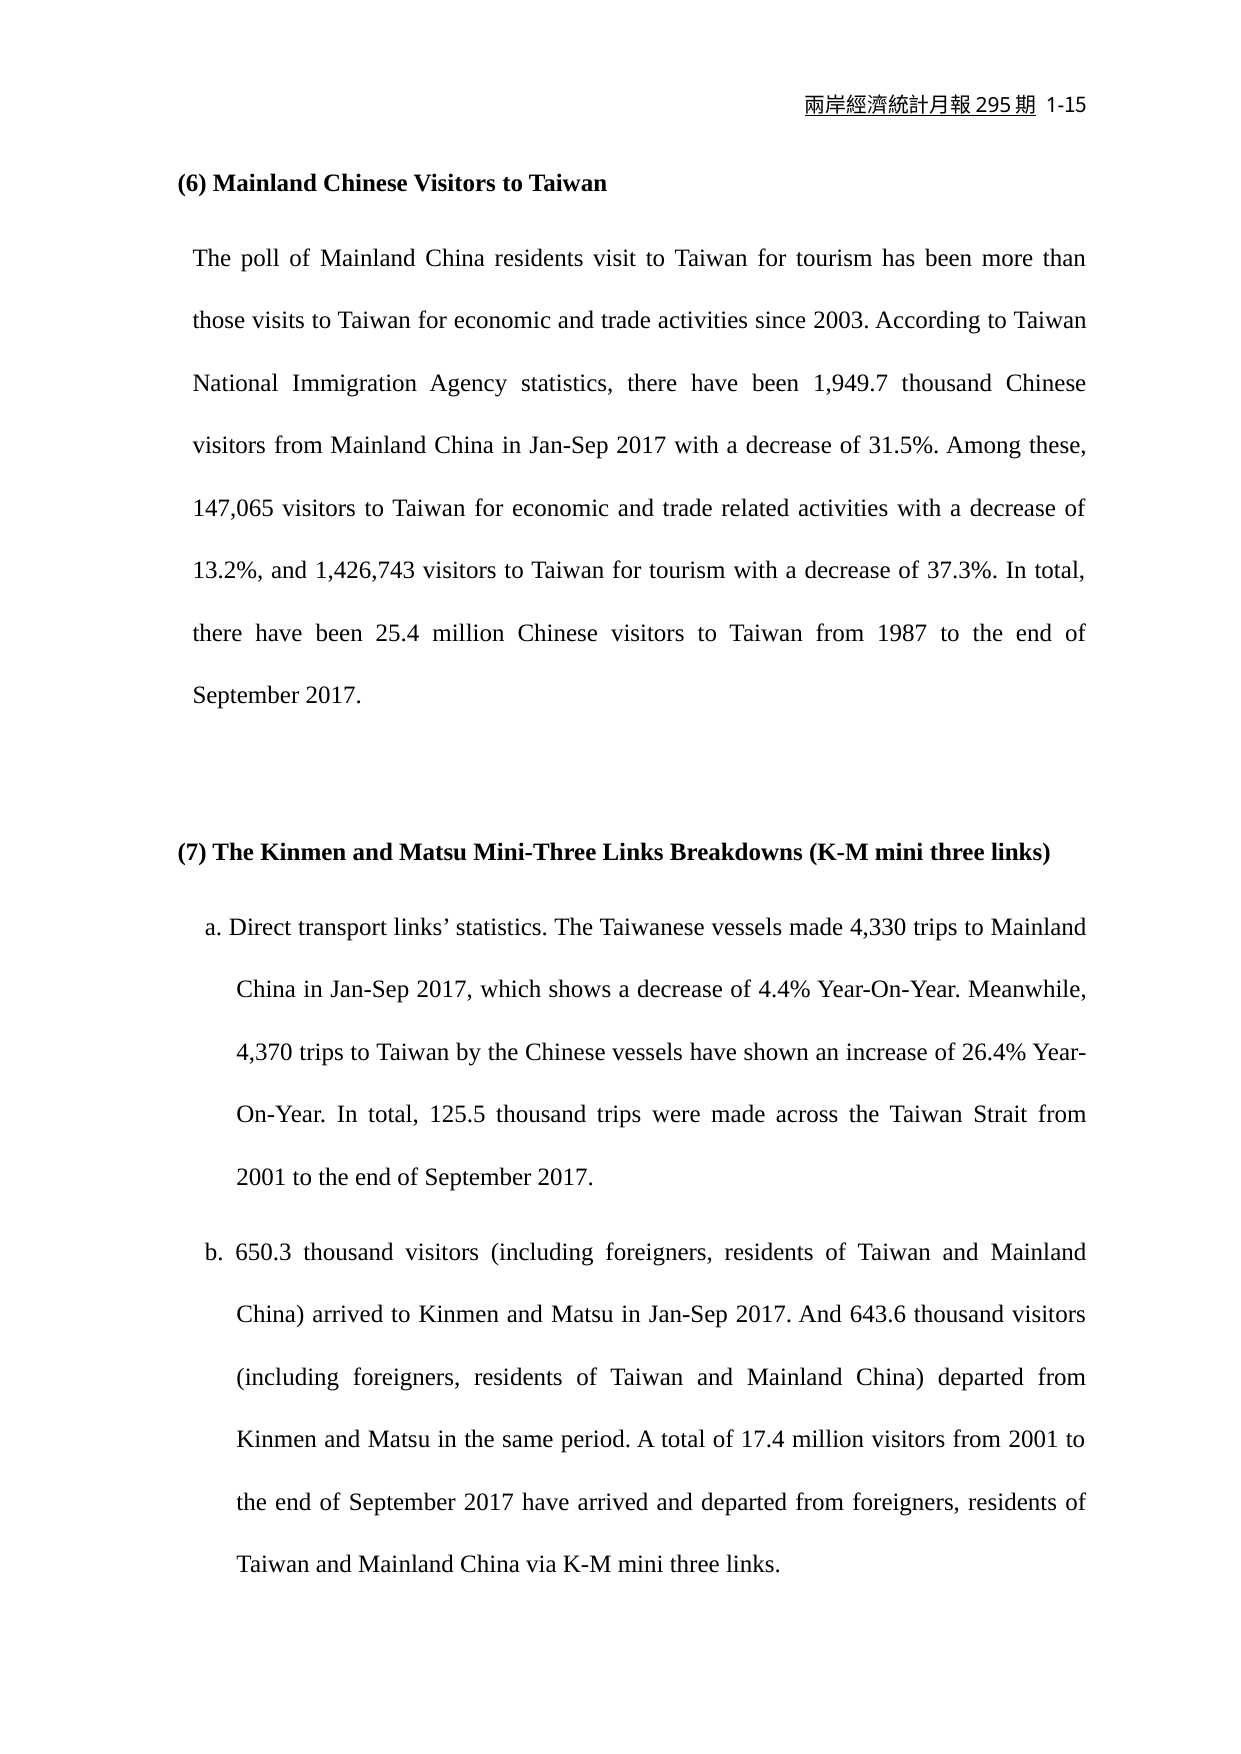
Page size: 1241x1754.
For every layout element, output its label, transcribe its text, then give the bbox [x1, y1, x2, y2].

text a. Direct transport links’ statistics. The Taiwanese vessels made 4,330 trips to Mainland China in Jan-Sep 2017, which shows a decrease of 4.4% Year-On-Year. Meanwhile, 4,370 trips to Taiwan by the Chinese vessels have shown an increase of 26.4% Year-On-Year. In total, 125.5 thousand trips were made across the Taiwan Strait from 2001 to the end of September 2017. [204, 884, 1087, 1197]
text b. 650.3 thousand visitors (including foreigners, residents of Taiwan and Mainland China) arrived to Kinmen and Matsu in Jan-Sep 2017. And 643.6 thousand visitors (including foreigners, residents of Taiwan and Mainland China) departed from Kinmen and Matsu in the same period. A total of 17.4 million visitors from 2001 to the end of September 2017 have arrived and departed from foreigners, residents of Taiwan and Mainland China via K-M mini three links. [204, 1209, 1087, 1584]
text The poll of Mainland China residents visit to Taiwan for tourism has been more than those visits to Taiwan for economic and trade activities since 2003. According to Taiwan National Immigration Agency statistics, there have been 1,949.7 thousand Chinese visitors from Mainland China in Jan-Sep 2017 with a decrease of 31.5%. Among these, 147,065 visitors to Taiwan for economic and trade related activities with a decrease of 13.2%, and 1,426,743 visitors to Taiwan for tourism with a decrease of 37.3%. In total, there have been 25.4 million Chinese visitors to Taiwan from 1987 to the end of September 2017. [192, 216, 1087, 716]
text (6) Mainland Chinese Visitors to Taiwan [177, 141, 1087, 203]
text (7) The Kinmen and Matsu Mini-Three Links Breakdowns (K-M mini three links) [177, 809, 1087, 872]
